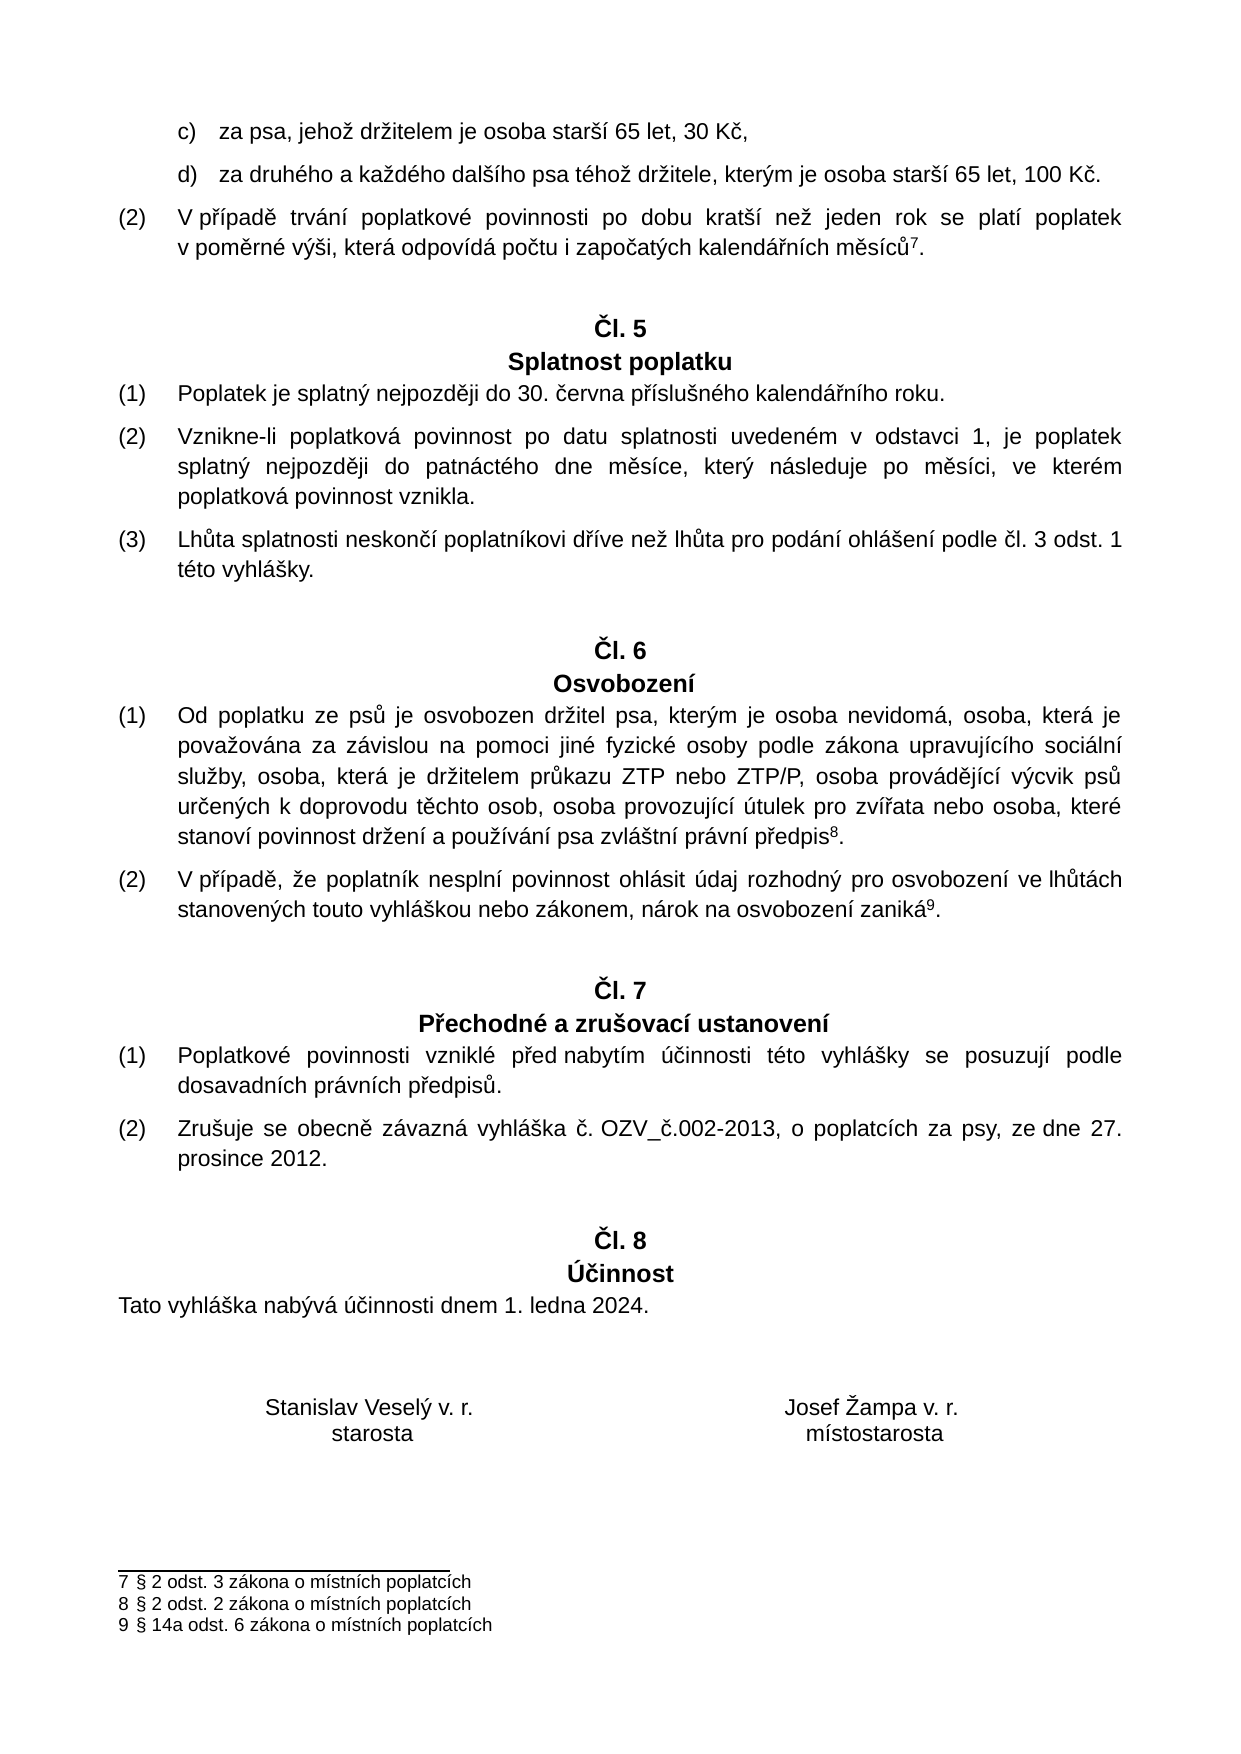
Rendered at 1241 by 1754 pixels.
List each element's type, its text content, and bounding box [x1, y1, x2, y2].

list za druhého a každého dalšího psa téhož držitele, kterým je osoba starší 65 let, 100 Kč. [177, 161, 1122, 187]
list Zrušuje se obecně závazná vyhláška č. OZV_č.002-2013, o poplatcích za psy, ze dne 27. prosince 2012. [118, 1115, 1122, 1172]
list Poplatkové povinnosti vzniklé před nabytím účinnosti této vyhlášky se posuzují podle dosavadních právních předpisů. [118, 1042, 1122, 1099]
list za psa, jehož držitelem je osoba starší 65 let, 30 Kč, [177, 118, 1122, 144]
table_header Stanislav Veselý v. r. starosta [118, 1334, 620, 1452]
subtitle Čl. 7 Přechodné a zrušovací ustanovení [118, 976, 1122, 1038]
list V případě, že poplatník nesplní povinnost ohlásit údaj rozhodný pro osvobození ve lhůtách stanovených touto vyhláškou nebo zákonem, nárok na osvobození zaniká. [118, 866, 1122, 922]
subtitle Čl. 6 Osvobození [118, 636, 1122, 698]
table_header Josef Žampa v. r. místostarosta [620, 1334, 1122, 1452]
list V případě trvání poplatkové povinnosti po dobu kratší než jeden rok se platí poplatek v poměrné výši, která odpovídá počtu i započatých kalendářních měsíců. [118, 203, 1122, 260]
list § 14a odst. 6 zákona o místních poplatcích [118, 1614, 1122, 1635]
list Lhůta splatnosti neskončí poplatníkovi dříve než lhůta pro podání ohlášení podle čl. 3 odst. 1 této vyhlášky. [118, 526, 1122, 582]
subtitle Čl. 5 Splatnost poplatku [118, 314, 1122, 376]
list § 2 odst. 3 zákona o místních poplatcích [118, 1571, 1122, 1592]
list Vznikne-li poplatková povinnost po datu splatnosti uvedeném v odstavci 1, je poplatek splatný nejpozději do patnáctého dne měsíce, který následuje po měsíci, ve kterém poplatková povinnost vznikla. [118, 423, 1122, 509]
subtitle Čl. 8 Účinnost [118, 1226, 1122, 1287]
list Od poplatku ze psů je osvobozen držitel psa, kterým je osoba nevidomá, osoba, která je považována za závislou na pomoci jiné fyzické osoby podle zákona upravujícího sociální služby, osoba, která je držitelem průkazu ZTP nebo ZTP/P, osoba provádějící výcvik psů určených k doprovodu těchto osob, osoba provozující útulek pro zvířata nebo osoba, které stanoví povinnost držení a používání psa zvláštní právní předpis. [118, 702, 1122, 849]
list § 2 odst. 2 zákona o místních poplatcích [118, 1592, 1122, 1614]
list Poplatek je splatný nejpozději do 30. června příslušného kalendářního roku. [118, 380, 1122, 406]
text Tato vyhláška nabývá účinnosti dnem 1. ledna 2024. [118, 1292, 1122, 1318]
